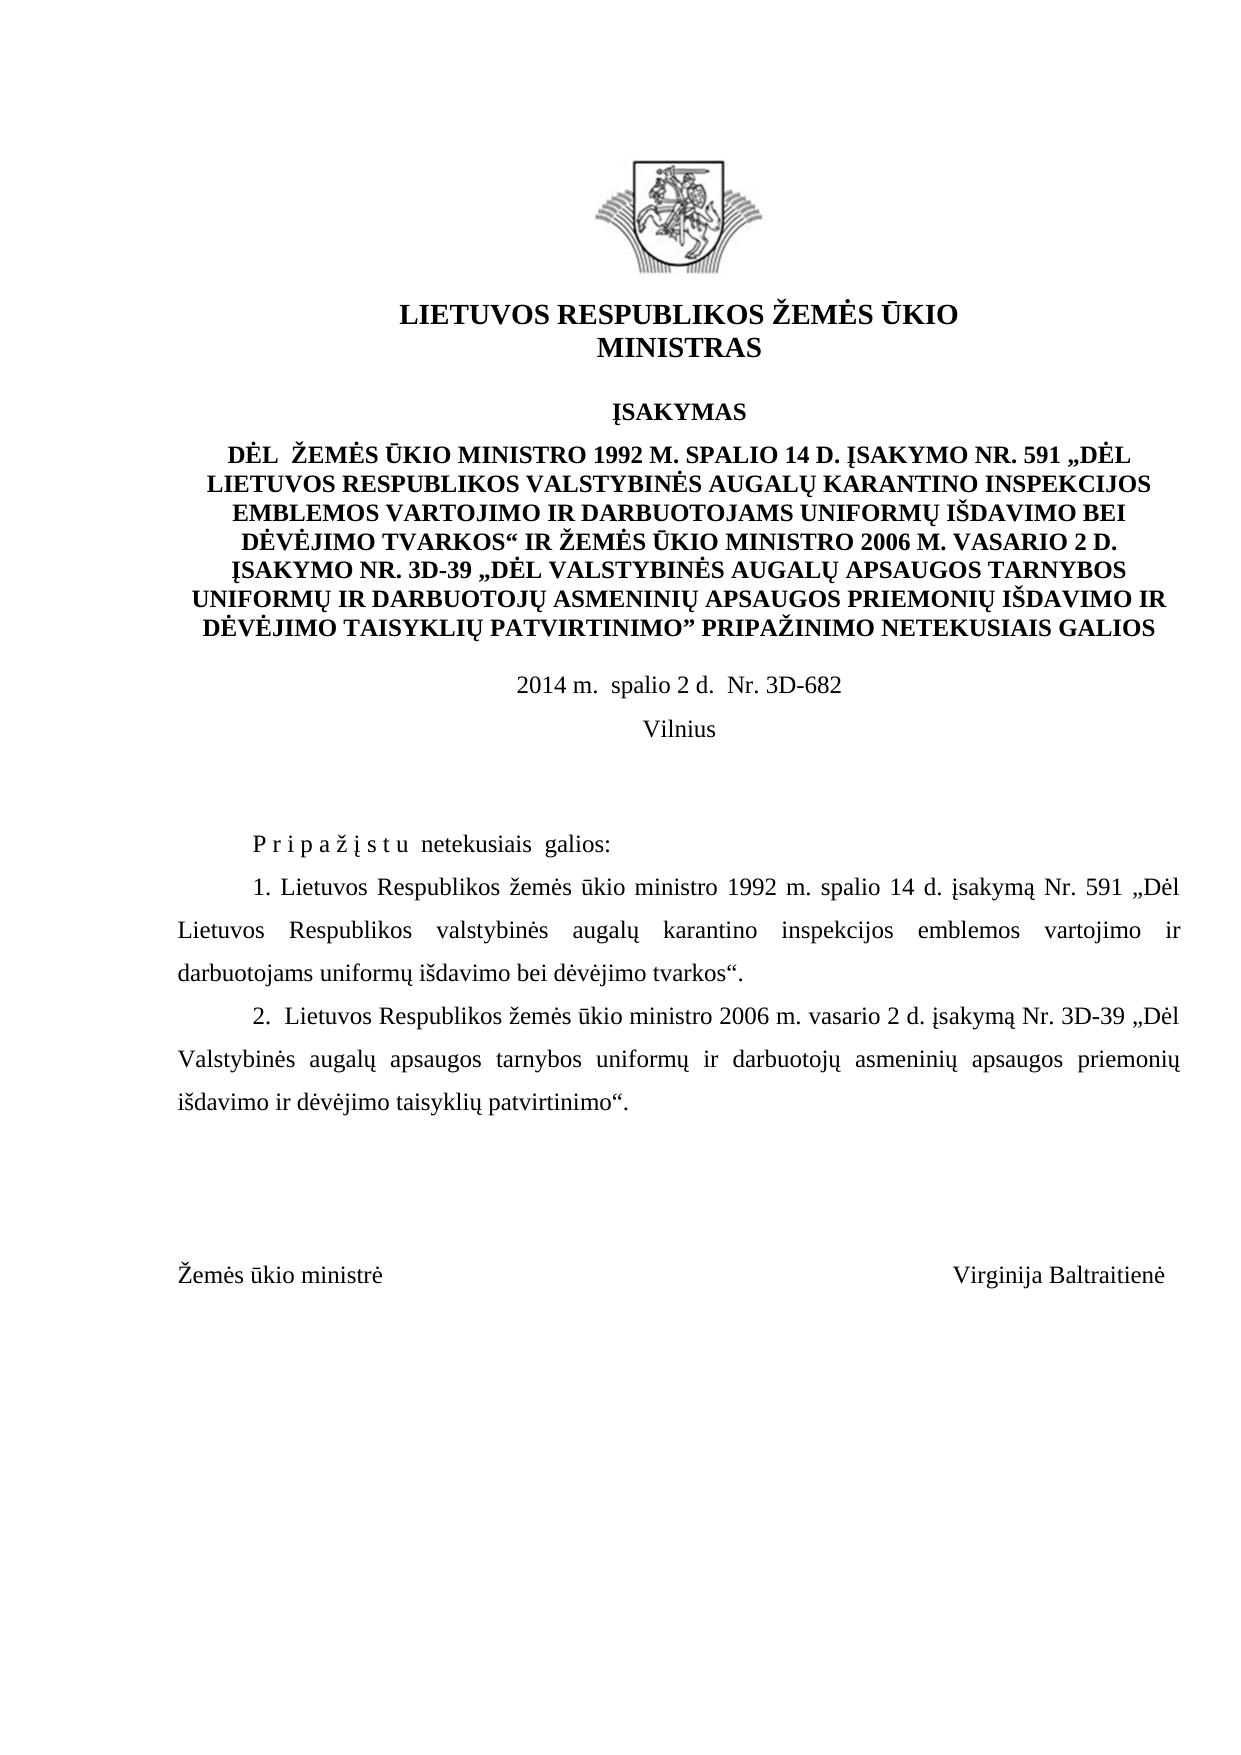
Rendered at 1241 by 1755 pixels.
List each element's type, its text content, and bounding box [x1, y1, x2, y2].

text Vilnius [177, 714, 1181, 742]
text ĮSAKYMAS [177, 397, 1181, 426]
text 2014 m. spalio 2 d. Nr. 3D-682 [177, 671, 1181, 699]
text DĖL ŽEMĖS ŪKIO MINISTRO 1992 M. SPALIO 14 D. ĮSAKYMO NR. 591 „DĖL LIETUVOS RESPUBLIKOS VALSTYBINĖS AUGALŲ KARANTINO INSPEKCIJOS EMBLEMOS VARTOJIMO IR DARBUOTOJAMS UNIFORMŲ IŠDAVIMO BEI DĖVĖJIMO TVARKOS“ IR ŽEMĖS ŪKIO MINISTRO 2006 M. VASARIO 2 D. ĮSAKYMO NR. 3D-39 „DĖL VALSTYBINĖS AUGALŲ APSAUGOS TARNYBOS UNIFORMŲ IR DARBUOTOJŲ ASMENINIŲ APSAUGOS PRIEMONIŲ IŠDAVIMO IR DĖVĖJIMO TAISYKLIŲ PATVIRTINIMO” pripažinimo netekusiAIS galios [177, 441, 1181, 642]
text 2. Lietuvos Respublikos žemės ūkio ministro 2006 m. vasario 2 d. įsakymą Nr. 3D-39 „Dėl Valstybinės augalų apsaugos tarnybos uniformų ir darbuotojų asmeninių apsaugos priemonių išdavimo ir dėvėjimo taisyklių patvirtinimo“. [177, 1001, 1181, 1116]
text LIETUVOS RESPUBLIKOS ŽEMĖS ŪKIO [177, 297, 1181, 330]
text MINISTRAS [177, 330, 1181, 364]
text P r i p a ž į s t u netekusiais galios: [177, 829, 1181, 857]
text 1. Lietuvos Respublikos žemės ūkio ministro 1992 m. spalio 14 d. įsakymą Nr. 591 „Dėl Lietuvos Respublikos valstybinės augalų karantino inspekcijos emblemos vartojimo ir darbuotojams uniformų išdavimo bei dėvėjimo tvarkos“. [177, 872, 1181, 987]
text Žemės ūkio ministrė Virginija Baltraitienė [177, 1260, 1181, 1289]
